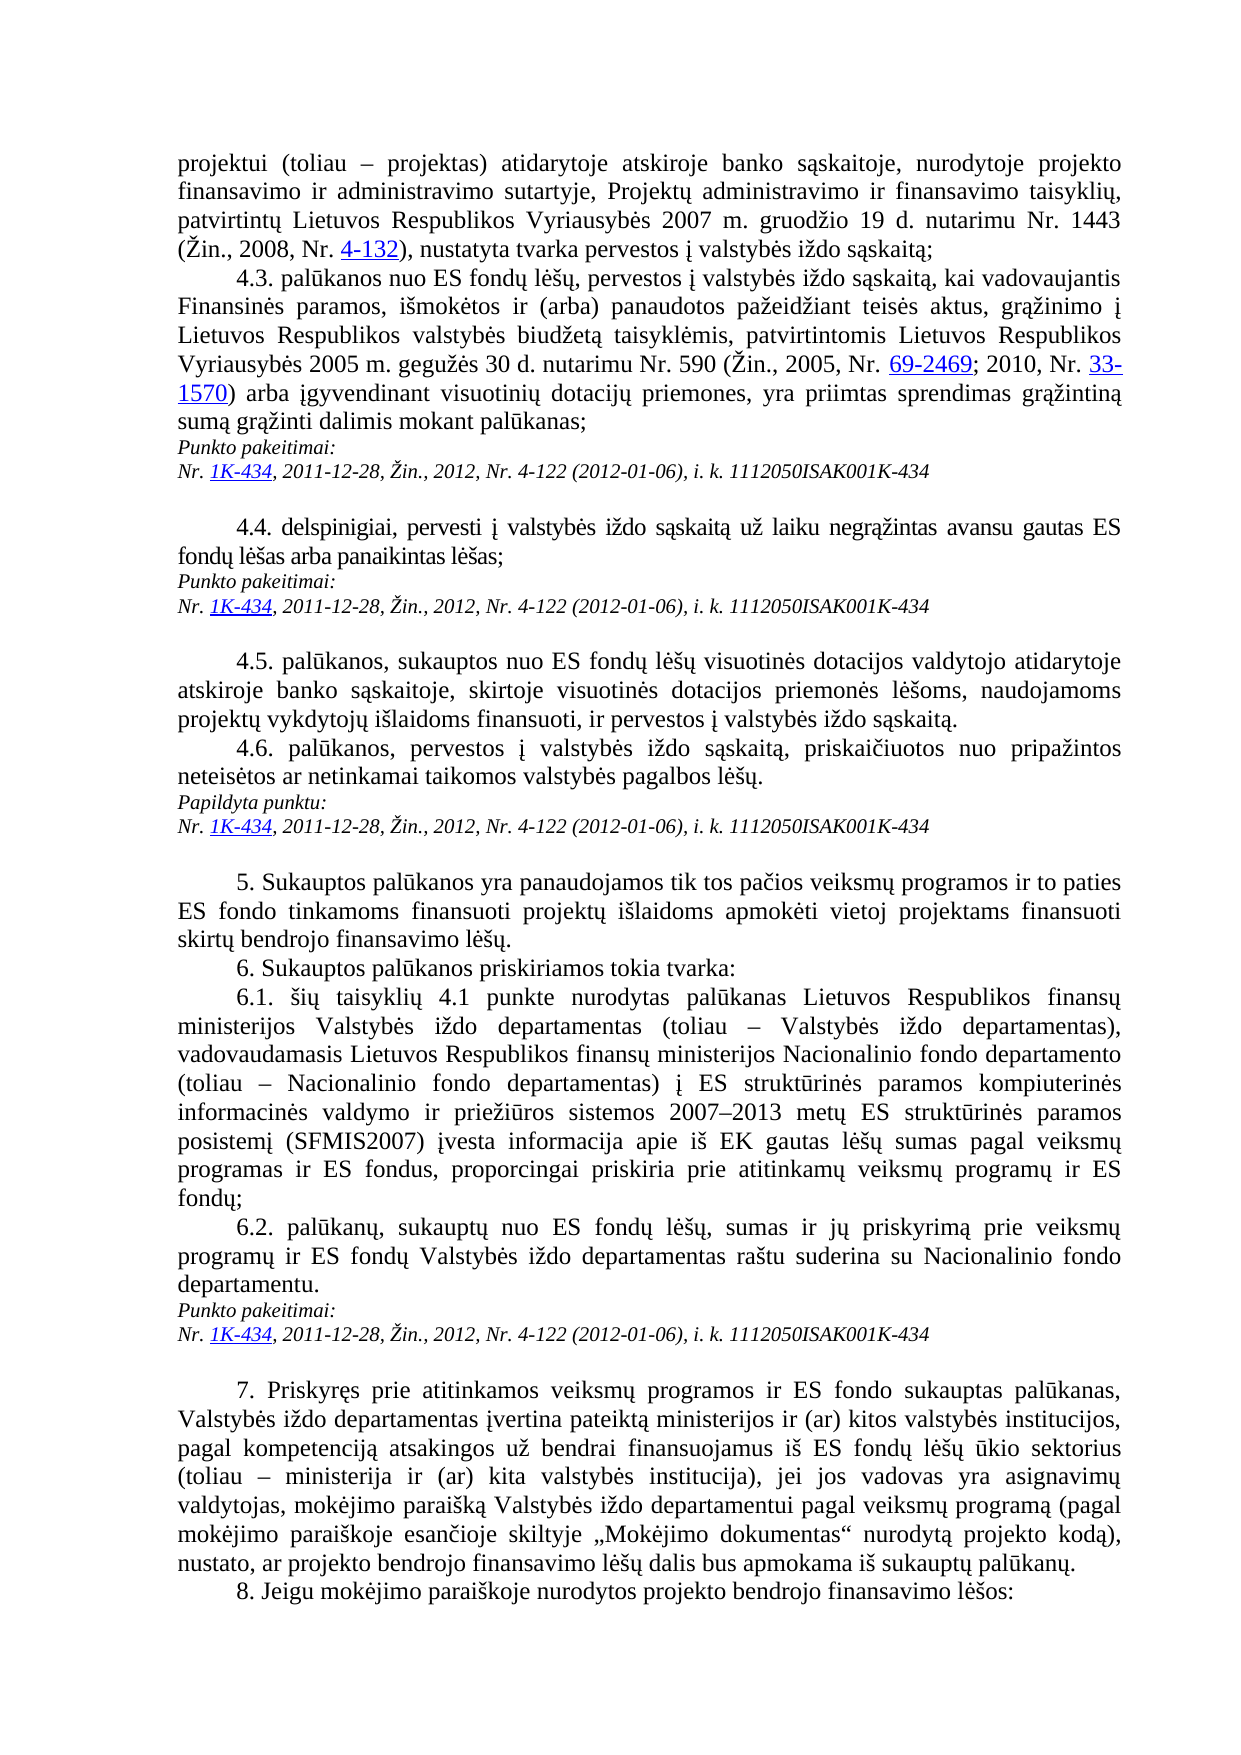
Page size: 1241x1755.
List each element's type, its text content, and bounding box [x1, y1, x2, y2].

text 6.1. šių taisyklių 4.1 punkte nurodytas palūkanas Lietuvos Respublikos finansų ministerijos Valstybės iždo departamentas (toliau – Valstybės iždo departamentas), vadovaudamasis Lietuvos Respublikos finansų ministerijos Nacionalinio fondo departamento (toliau – Nacionalinio fondo departamentas) į ES struktūrinės paramos kompiuterinės informacinės valdymo ir priežiūros sistemos 2007–2013 metų ES struktūrinės paramos posistemį (SFMIS2007) įvesta informacija apie iš EK gautas lėšų sumas pagal veiksmų programas ir ES fondus, proporcingai priskiria prie atitinkamų veiksmų programų ir ES fondų; [177, 982, 1122, 1212]
text 4.3. palūkanos nuo ES fondų lėšų, pervestos į valstybės iždo sąskaitą, kai vadovaujantis Finansinės paramos, išmokėtos ir (arba) panaudotos pažeidžiant teisės aktus, grąžinimo į Lietuvos Respublikos valstybės biudžetą taisyklėmis, patvirtintomis Lietuvos Respublikos Vyriausybės 2005 m. gegužės 30 d. nutarimu Nr. 590 (Žin., 2005, Nr. 69-2469; 2010, Nr. 33-1570) arba įgyvendinant visuotinių dotacijų priemones, yra priimtas sprendimas grąžintiną sumą grąžinti dalimis mokant palūkanas; [177, 263, 1122, 435]
text 4.5. palūkanos, sukauptos nuo ES fondų lėšų visuotinės dotacijos valdytojo atidarytoje atskiroje banko sąskaitoje, skirtoje visuotinės dotacijos priemonės lėšoms, naudojamoms projektų vykdytojų išlaidoms finansuoti, ir pervestos į valstybės iždo sąskaitą. [177, 646, 1122, 733]
text 8. Jeigu mokėjimo paraiškoje nurodytos projekto bendrojo finansavimo lėšos: [177, 1576, 1122, 1605]
text 6.2. palūkanų, sukauptų nuo ES fondų lėšų, sumas ir jų priskyrimą prie veiksmų programų ir ES fondų Valstybės iždo departamentas raštu suderina su Nacionalinio fondo departamentu. [177, 1212, 1122, 1298]
text projektui (toliau – projektas) atidarytoje atskiroje banko sąskaitoje, nurodytoje projekto finansavimo ir administravimo sutartyje, Projektų administravimo ir finansavimo taisyklių, patvirtintų Lietuvos Respublikos Vyriausybės 2007 m. gruodžio 19 d. nutarimu Nr. 1443 (Žin., 2008, Nr. 4-132), nustatyta tvarka pervestos į valstybės iždo sąskaitą; [177, 148, 1122, 263]
text 4.6. palūkanos, pervestos į valstybės iždo sąskaitą, priskaičiuotos nuo pripažintos neteisėtos ar netinkamai taikomos valstybės pagalbos lėšų. [177, 733, 1122, 790]
text Punkto pakeitimai: [177, 435, 1122, 459]
text 4.4. delspinigiai, pervesti į valstybės iždo sąskaitą už laiku negrąžintas avansu gautas ES fondų lėšas arba panaikintas lėšas; [177, 512, 1122, 569]
text 6. Sukauptos palūkanos priskiriamos tokia tvarka: [177, 953, 1122, 982]
text Nr. 1K-434, 2011-12-28, Žin., 2012, Nr. 4-122 (2012-01-06), i. k. 1112050ISAK001K-434 [177, 1322, 1122, 1346]
text Punkto pakeitimai: [177, 569, 1122, 593]
text Papildyta punktu: [177, 790, 1122, 814]
text Nr. 1K-434, 2011-12-28, Žin., 2012, Nr. 4-122 (2012-01-06), i. k. 1112050ISAK001K-434 [177, 459, 1122, 483]
text Nr. 1K-434, 2011-12-28, Žin., 2012, Nr. 4-122 (2012-01-06), i. k. 1112050ISAK001K-434 [177, 593, 1122, 618]
text Punkto pakeitimai: [177, 1298, 1122, 1322]
text 5. Sukauptos palūkanos yra panaudojamos tik tos pačios veiksmų programos ir to paties ES fondo tinkamoms finansuoti projektų išlaidoms apmokėti vietoj projektams finansuoti skirtų bendrojo finansavimo lėšų. [177, 867, 1122, 953]
text Nr. 1K-434, 2011-12-28, Žin., 2012, Nr. 4-122 (2012-01-06), i. k. 1112050ISAK001K-434 [177, 814, 1122, 838]
text 7. Priskyręs prie atitinkamos veiksmų programos ir ES fondo sukauptas palūkanas, Valstybės iždo departamentas įvertina pateiktą ministerijos ir (ar) kitos valstybės institucijos, pagal kompetenciją atsakingos už bendrai finansuojamus iš ES fondų lėšų ūkio sektorius (toliau – ministerija ir (ar) kita valstybės institucija), jei jos vadovas yra asignavimų valdytojas, mokėjimo paraišką Valstybės iždo departamentui pagal veiksmų programą (pagal mokėjimo paraiškoje esančioje skiltyje „Mokėjimo dokumentas“ nurodytą projekto kodą), nustato, ar projekto bendrojo finansavimo lėšų dalis bus apmokama iš sukauptų palūkanų. [177, 1375, 1122, 1576]
